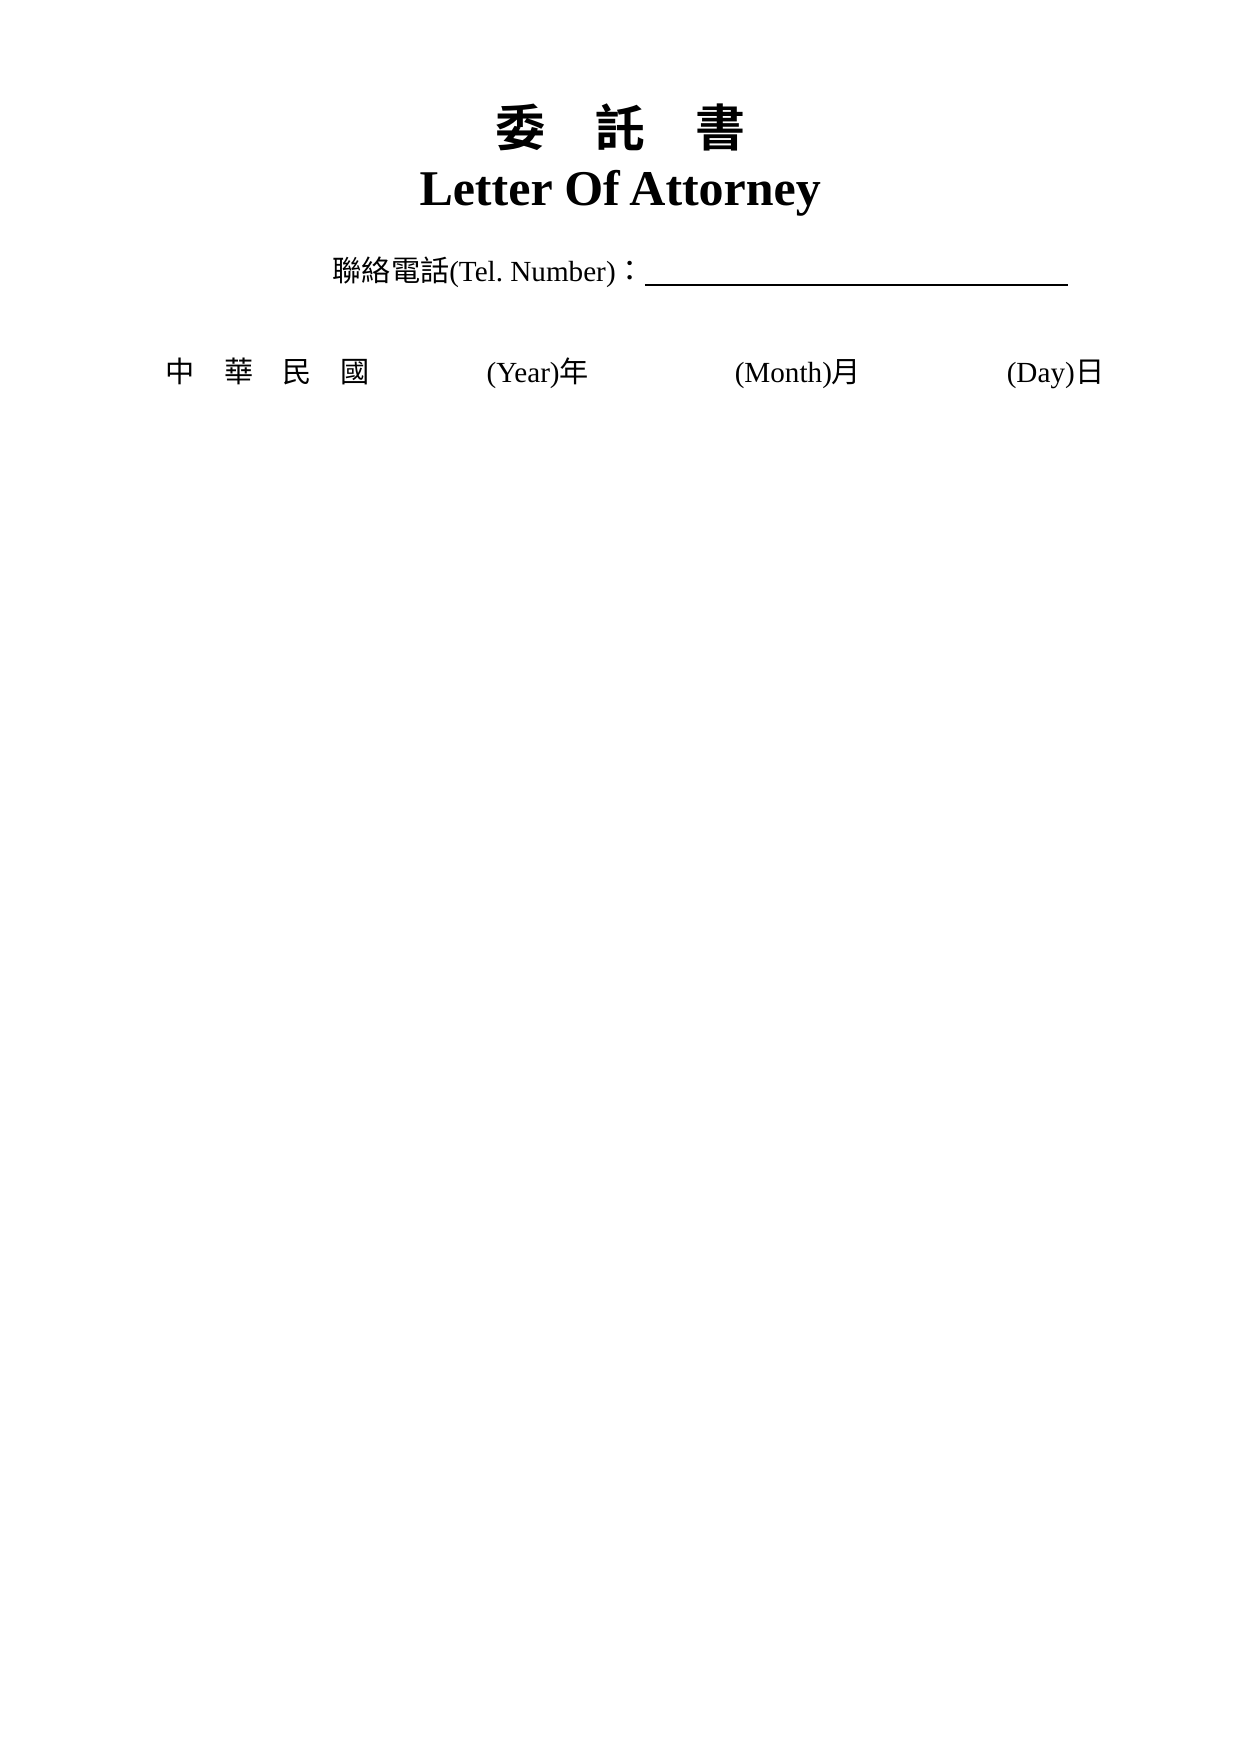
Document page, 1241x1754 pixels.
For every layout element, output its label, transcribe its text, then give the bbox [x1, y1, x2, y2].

text 聯絡電話(Tel. Number)： [118, 232, 1122, 294]
text 中 華 民 國 (Year)年 (Month)月 (Day)日 [118, 332, 1122, 407]
